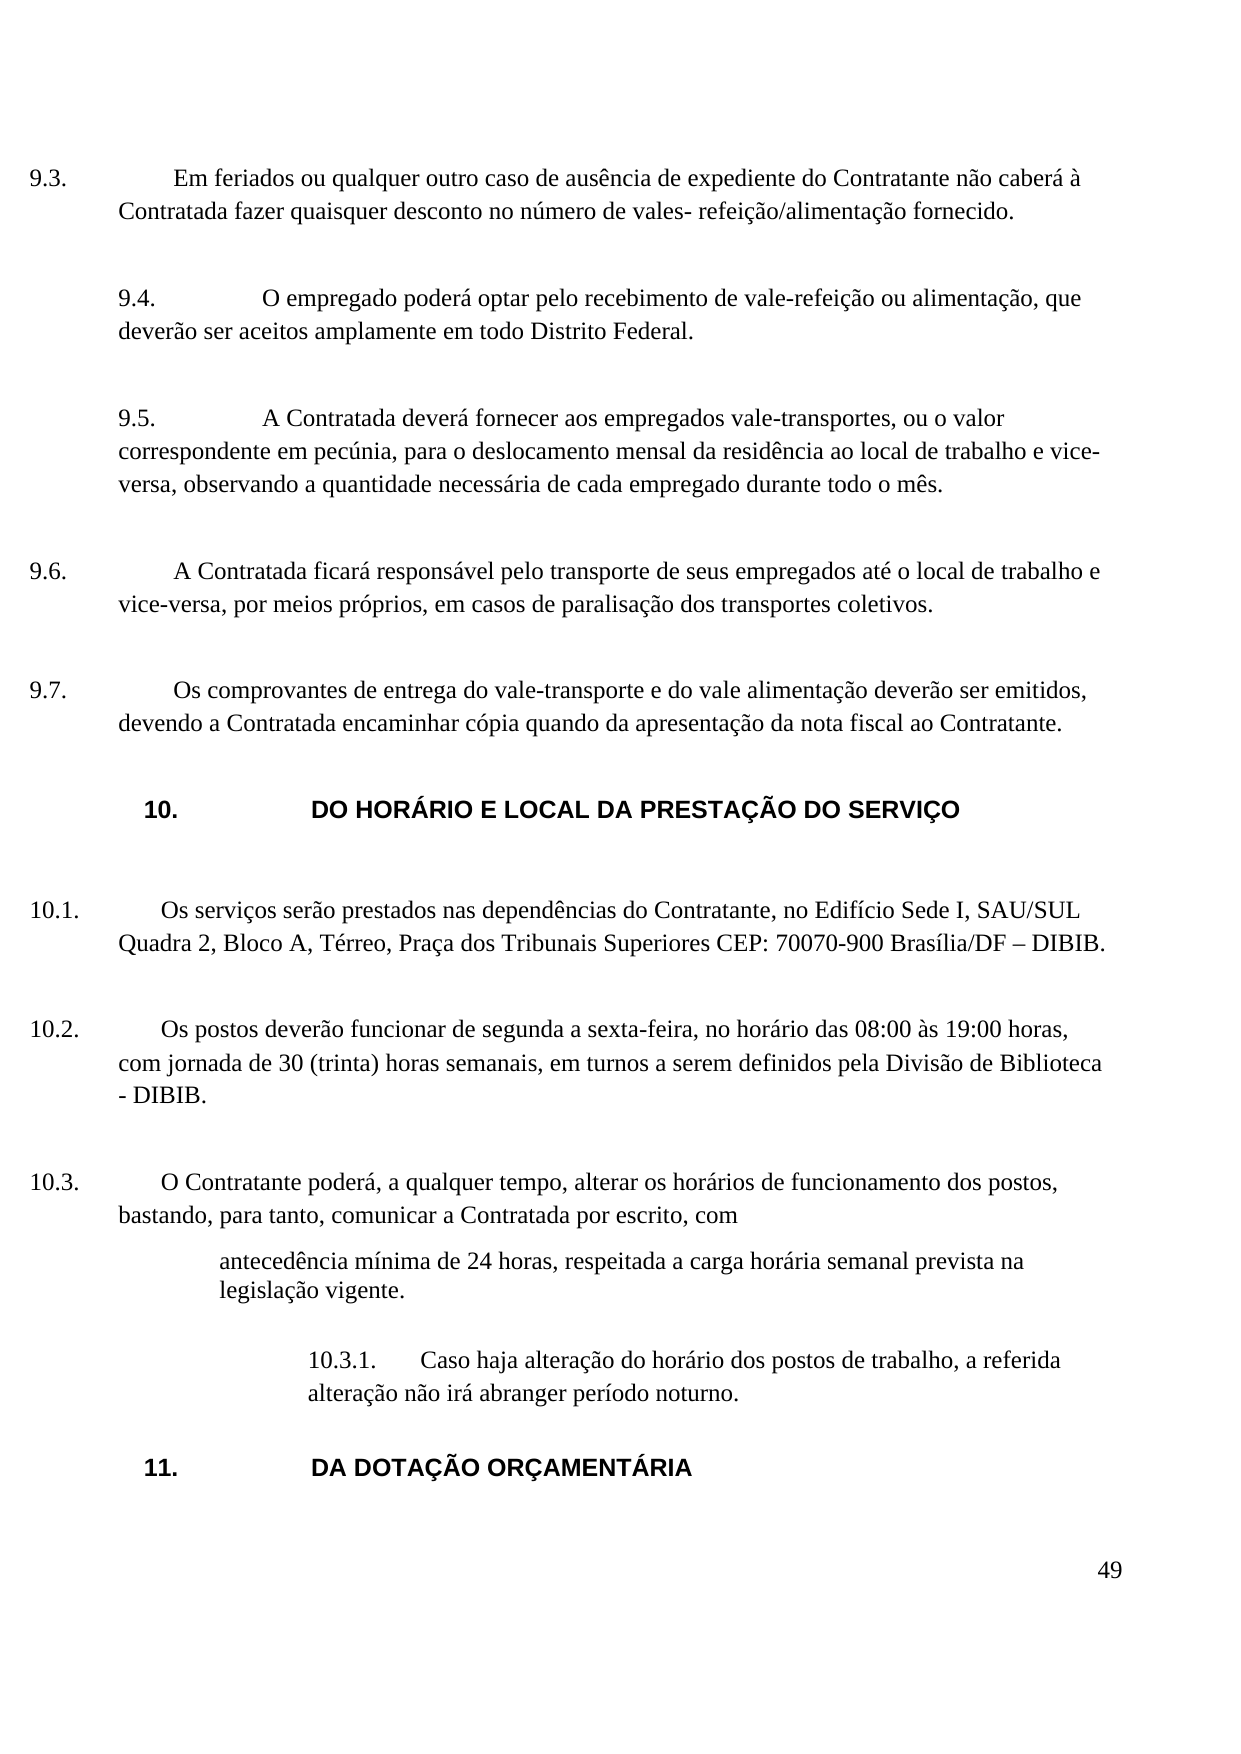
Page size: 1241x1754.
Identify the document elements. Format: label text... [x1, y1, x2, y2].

text 9.4. O empregado poderá optar pelo recebimento de vale-refeição ou alimentação, que deverão ser aceitos amplamente em todo Distrito Federal. [118, 283, 1122, 345]
text 9.3. Em feriados ou qualquer outro caso de ausência de expediente do Contratante não caberá à Contratada fazer quaisquer desconto no número de vales- refeição/alimentação fornecido. [29, 163, 1122, 225]
text 9.6. A Contratada ficará responsável pelo transporte de seus empregados até o local de trabalho e vice-versa, por meios próprios, em casos de paralisação dos transportes coletivos. [29, 556, 1105, 617]
text antecedência mínima de 24 horas, respeitada a carga horária semanal prevista na legislação vigente. [219, 1246, 1122, 1303]
subtitle 11. DA DOTAÇÃO ORÇAMENTÁRIA [143, 1453, 1122, 1481]
text 10.3. O Contratante poderá, a qualquer tempo, alterar os horários de funcionamento dos postos, bastando, para tanto, comunicar a Contratada por escrito, com [29, 1167, 1122, 1229]
text 9.5. A Contratada deverá fornecer aos empregados vale-transportes, ou o valor correspondente em pecúnia, para o deslocamento mensal da residência ao local de trabalho e vice-versa, observando a quantidade necessária de cada empregado durante todo o mês. [118, 403, 1122, 498]
text 10.1. Os serviços serão prestados nas dependências do Contratante, no Edifício Sede I, SAU/SUL Quadra 2, Bloco A, Térreo, Praça dos Tribunais Superiores CEP: 70070-900 Brasília/DF – DIBIB. [29, 895, 1122, 957]
subtitle 10. DO HORÁRIO E LOCAL DA PRESTAÇÃO DO SERVIÇO [143, 795, 1122, 824]
text 10.2. Os postos deverão funcionar de segunda a sexta-feira, no horário das 08:00 às 19:00 horas, com jornada de 30 (trinta) horas semanais, em turnos a serem definidos pela Divisão de Biblioteca - DIBIB. [29, 1014, 1105, 1109]
text 9.7. Os comprovantes de entrega do vale-transporte e do vale alimentação deverão ser emitidos, devendo a Contratada encaminhar cópia quando da apresentação da nota fiscal ao Contratante. [29, 676, 1122, 737]
text 10.3.1. Caso haja alteração do horário dos postos de trabalho, a referida alteração não irá abranger período noturno. [308, 1345, 1105, 1407]
